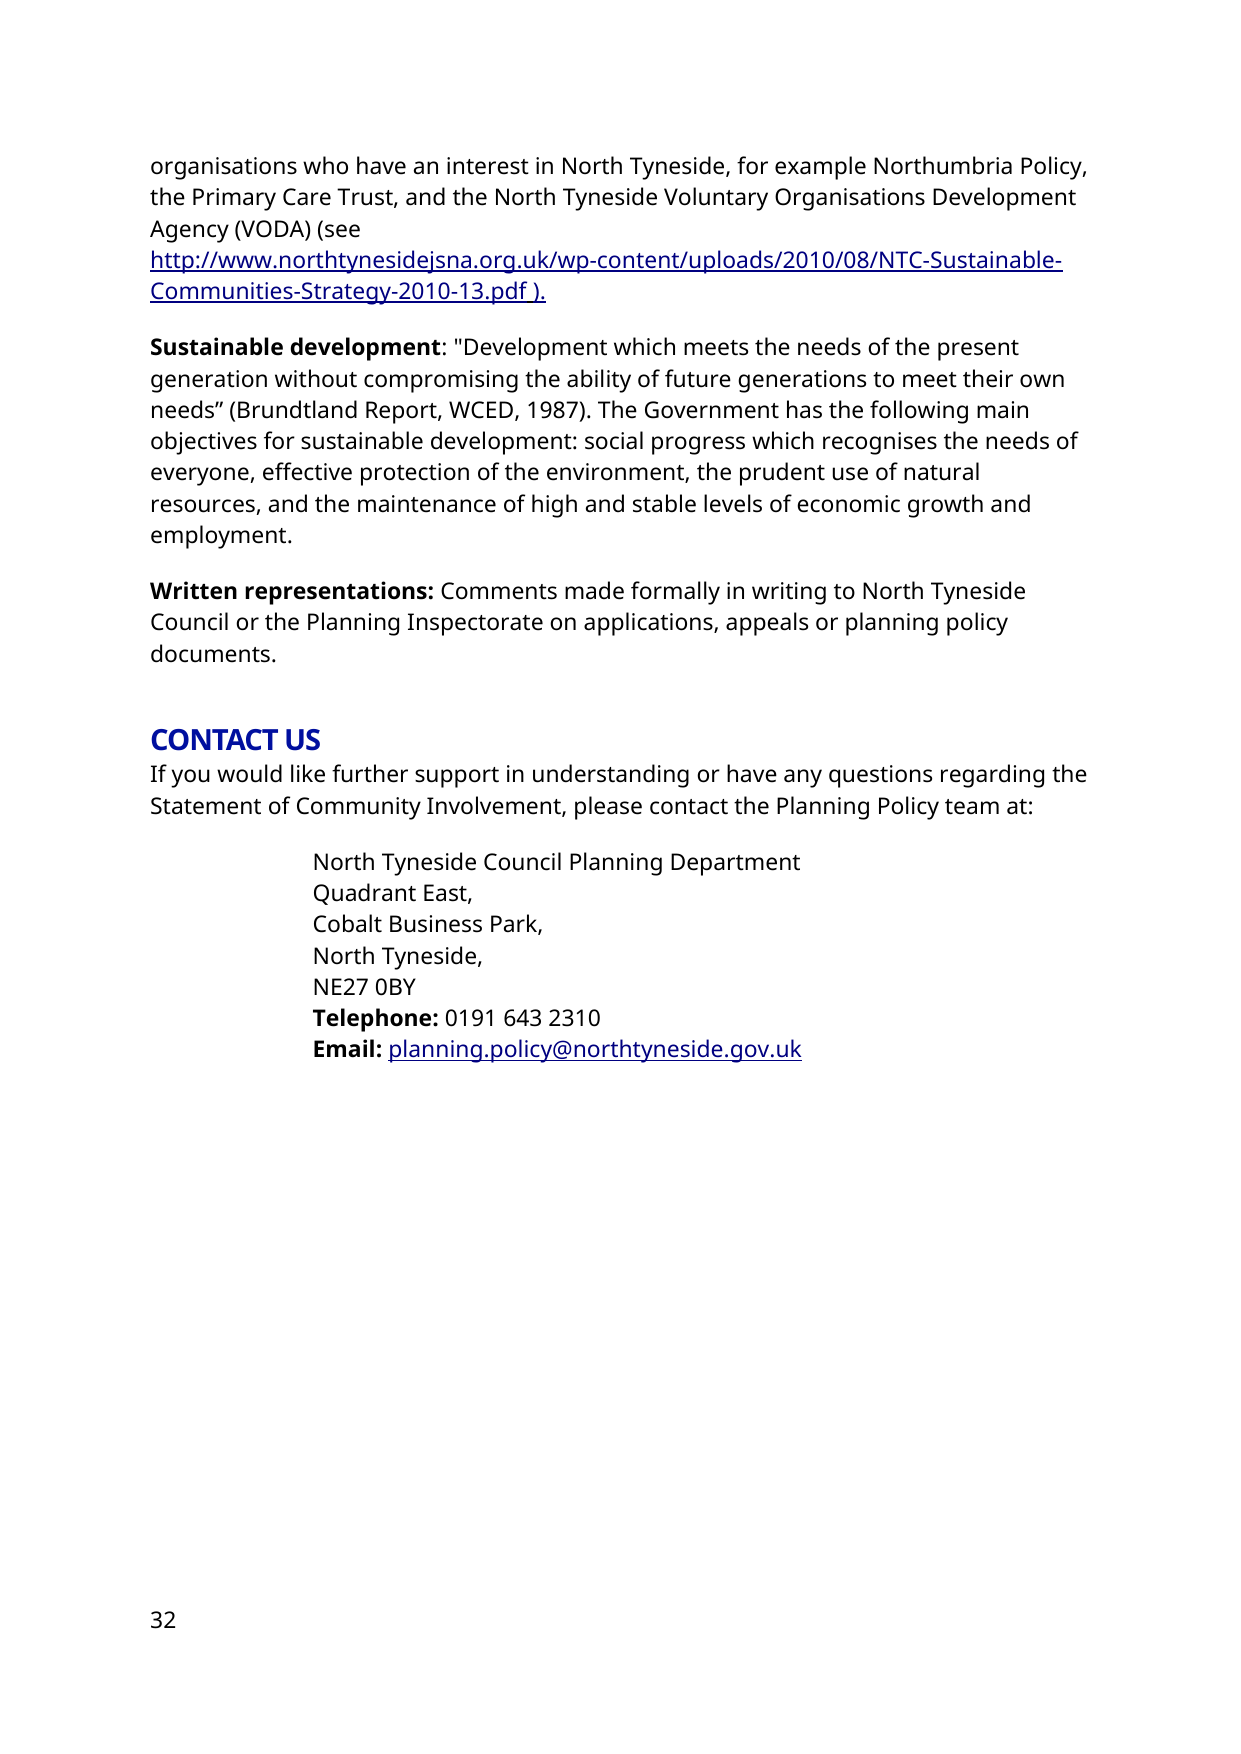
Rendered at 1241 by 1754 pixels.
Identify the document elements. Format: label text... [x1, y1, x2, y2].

text Cobalt Business Park, [312, 908, 1090, 940]
text North Tyneside, [312, 940, 1090, 971]
subtitle CONTACT US [150, 719, 1090, 758]
text North Tyneside Council Planning Department [312, 846, 1090, 877]
text Sustainable development: "Development which meets the needs of the present generation without compromising the ability of future generations to meet their own needs” (Brundtland Report, WCED, 1987). The Government has the following main objectives for sustainable development: social progress which recognises the needs of everyone, effective protection of the environment, the prudent use of natural resources, and the maintenance of high and stable levels of economic growth and employment. [150, 331, 1090, 550]
text Email: planning.policy@northtyneside.gov.uk [312, 1033, 1090, 1065]
text Written representations: Comments made formally in writing to North Tyneside Council or the Planning Inspectorate on applications, appeals or planning policy documents. [150, 575, 1090, 669]
text Quadrant East, [312, 877, 1090, 908]
text organisations who have an interest in North Tyneside, for example Northumbria Policy, the Primary Care Trust, and the North Tyneside Voluntary Organisations Development Agency (VODA) (see http://www.northtynesidejsna.org.uk/wp-content/uploads/2010/08/NTC-Sustainable-Communities-Strategy-2010-13.pdf ). [150, 150, 1090, 306]
text NE27 0BY [312, 971, 1090, 1002]
text Telephone: 0191 643 2310 [312, 1002, 1090, 1033]
text If you would like further support in understanding or have any questions regarding the Statement of Community Involvement, please contact the Planning Policy team at: [150, 758, 1090, 821]
